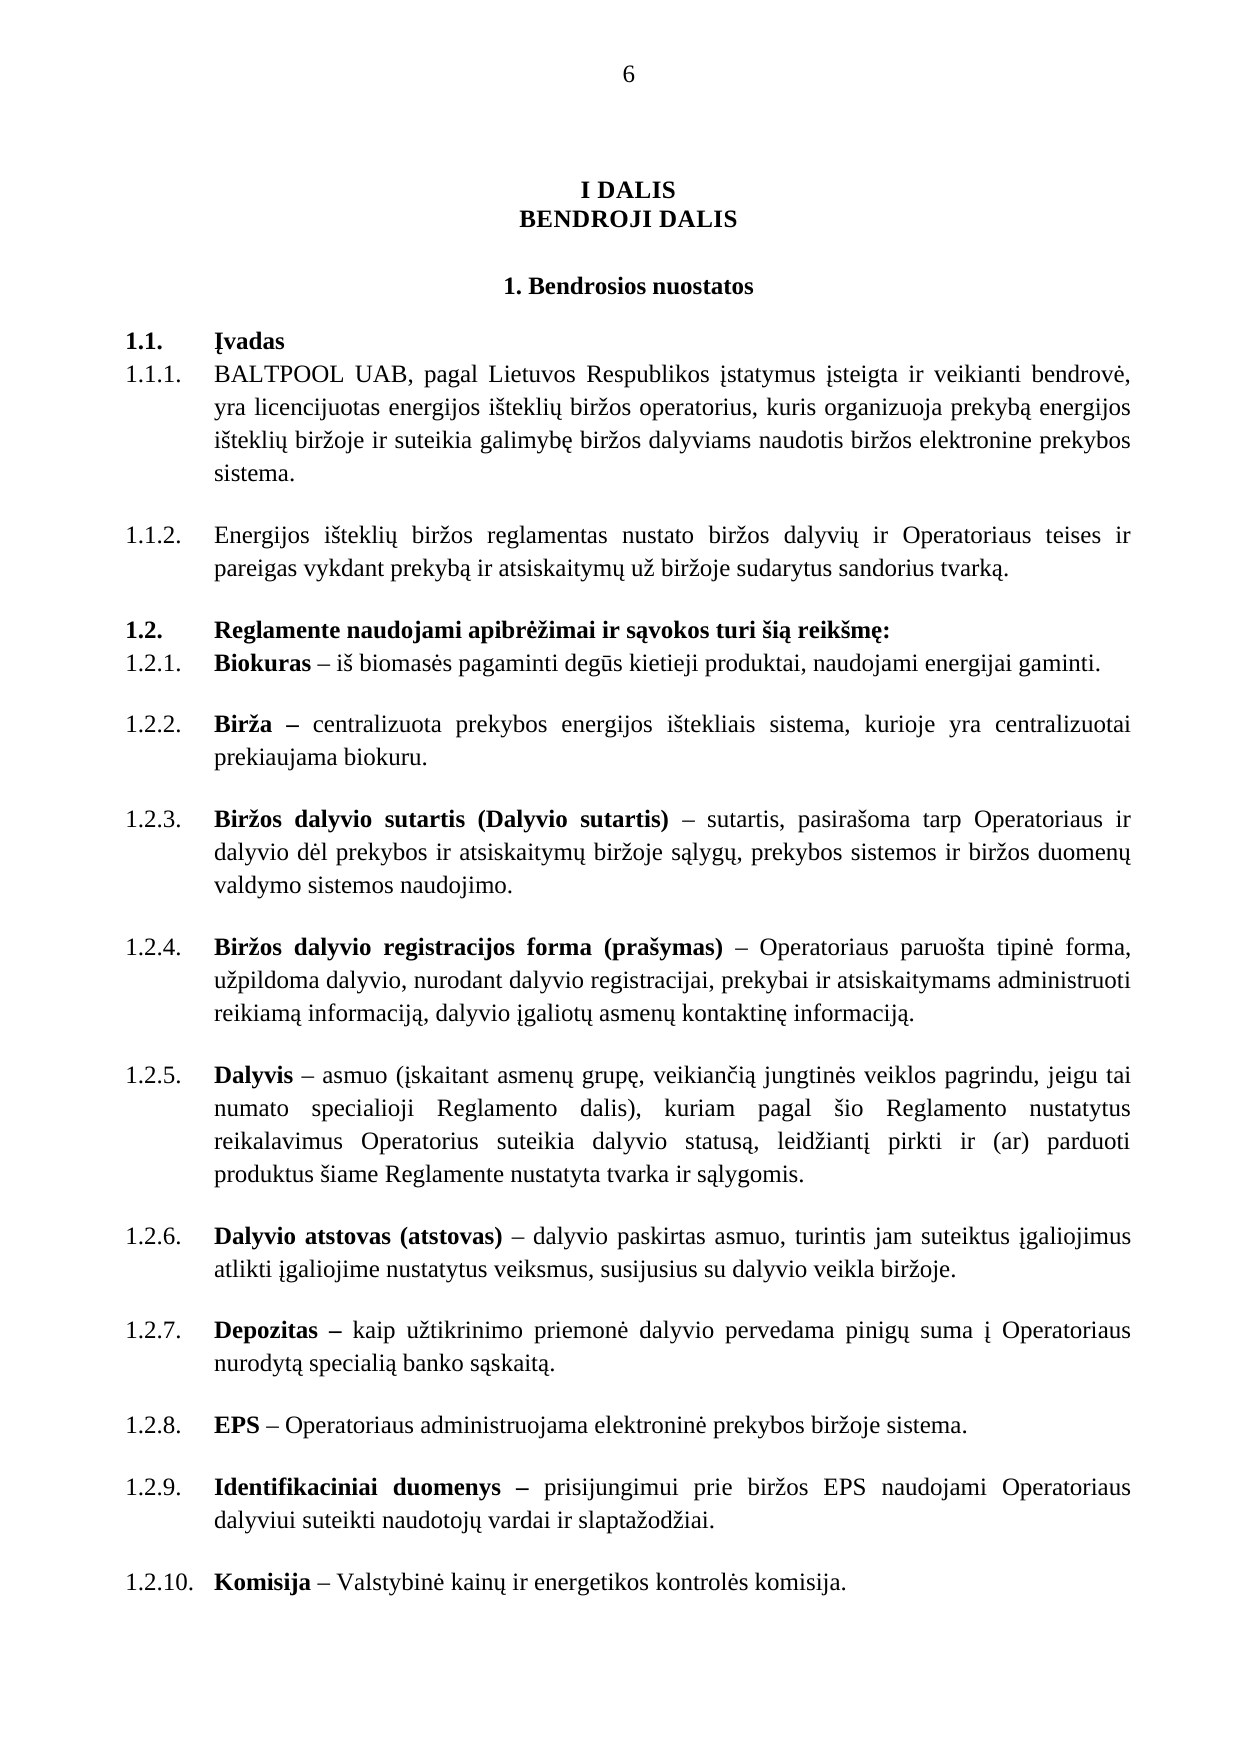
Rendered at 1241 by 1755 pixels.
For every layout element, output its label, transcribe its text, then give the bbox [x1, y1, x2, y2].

text 1.2.7. Depozitas – kaip užtikrinimo priemonė dalyvio pervedama pinigų suma į Operatoriaus nurodytą specialią banko sąskaitą. [125, 1316, 1132, 1377]
text 1.2.6. Dalyvio atstovas (atstovas) – dalyvio paskirtas asmuo, turintis jam suteiktus įgaliojimus atlikti įgaliojime nustatytus veiksmus, susijusius su dalyvio veikla biržoje. [125, 1221, 1132, 1282]
text 1.2.3. Biržos dalyvio sutartis (Dalyvio sutartis) – sutartis, pasirašoma tarp Operatoriaus ir dalyvio dėl prekybos ir atsiskaitymų biržoje sąlygų, prekybos sistemos ir biržos duomenų valdymo sistemos naudojimo. [125, 804, 1132, 899]
text 1.1.1. BALTPOOL UAB, pagal Lietuvos Respublikos įstatymus įsteigta ir veikianti bendrovė, yra licencijuotas energijos išteklių biržos operatorius, kuris organizuoja prekybą energijos išteklių biržoje ir suteikia galimybę biržos dalyviams naudotis biržos elektronine prekybos sistema. [125, 359, 1132, 487]
text 1. Bendrosios nuostatos [125, 271, 1132, 300]
text 1.2.5. Dalyvis – asmuo (įskaitant asmenų grupę, veikiančią jungtinės veiklos pagrindu, jeigu tai numato specialioji Reglamento dalis), kuriam pagal šio Reglamento nustatytus reikalavimus Operatorius suteikia dalyvio statusą, leidžiantį pirkti ir (ar) parduoti produktus šiame Reglamente nustatyta tvarka ir sąlygomis. [125, 1060, 1132, 1188]
text I dalis bendroji dalis [125, 176, 1132, 233]
text 1.1. Įvadas [125, 326, 1132, 355]
text 1.2.8. EPS – Operatoriaus administruojama elektroninė prekybos biržoje sistema. [125, 1410, 1132, 1439]
text 1.2. Reglamente naudojami apibrėžimai ir sąvokos turi šią reikšmę: [125, 615, 1132, 643]
text 1.2.4. Biržos dalyvio registracijos forma (prašymas) – Operatoriaus paruošta tipinė forma, užpildoma dalyvio, nurodant dalyvio registracijai, prekybai ir atsiskaitymams administruoti reikiamą informaciją, dalyvio įgaliotų asmenų kontaktinę informaciją. [125, 932, 1132, 1027]
text 1.2.9. Identifikaciniai duomenys – prisijungimui prie biržos EPS naudojami Operatoriaus dalyviui suteikti naudotojų vardai ir slaptažodžiai. [125, 1472, 1132, 1534]
text 1.1.2. Energijos išteklių biržos reglamentas nustato biržos dalyvių ir Operatoriaus teises ir pareigas vykdant prekybą ir atsiskaitymų už biržoje sudarytus sandorius tvarką. [125, 520, 1132, 582]
text 1.2.10. Komisija – Valstybinė kainų ir energetikos kontrolės komisija. [125, 1567, 1132, 1596]
text 1.2.2. Birža – centralizuota prekybos energijos ištekliais sistema, kurioje yra centralizuotai prekiaujama biokuru. [125, 709, 1132, 771]
text 1.2.1. Biokuras – iš biomasės pagaminti degūs kietieji produktai, naudojami energijai gaminti. [125, 648, 1132, 676]
